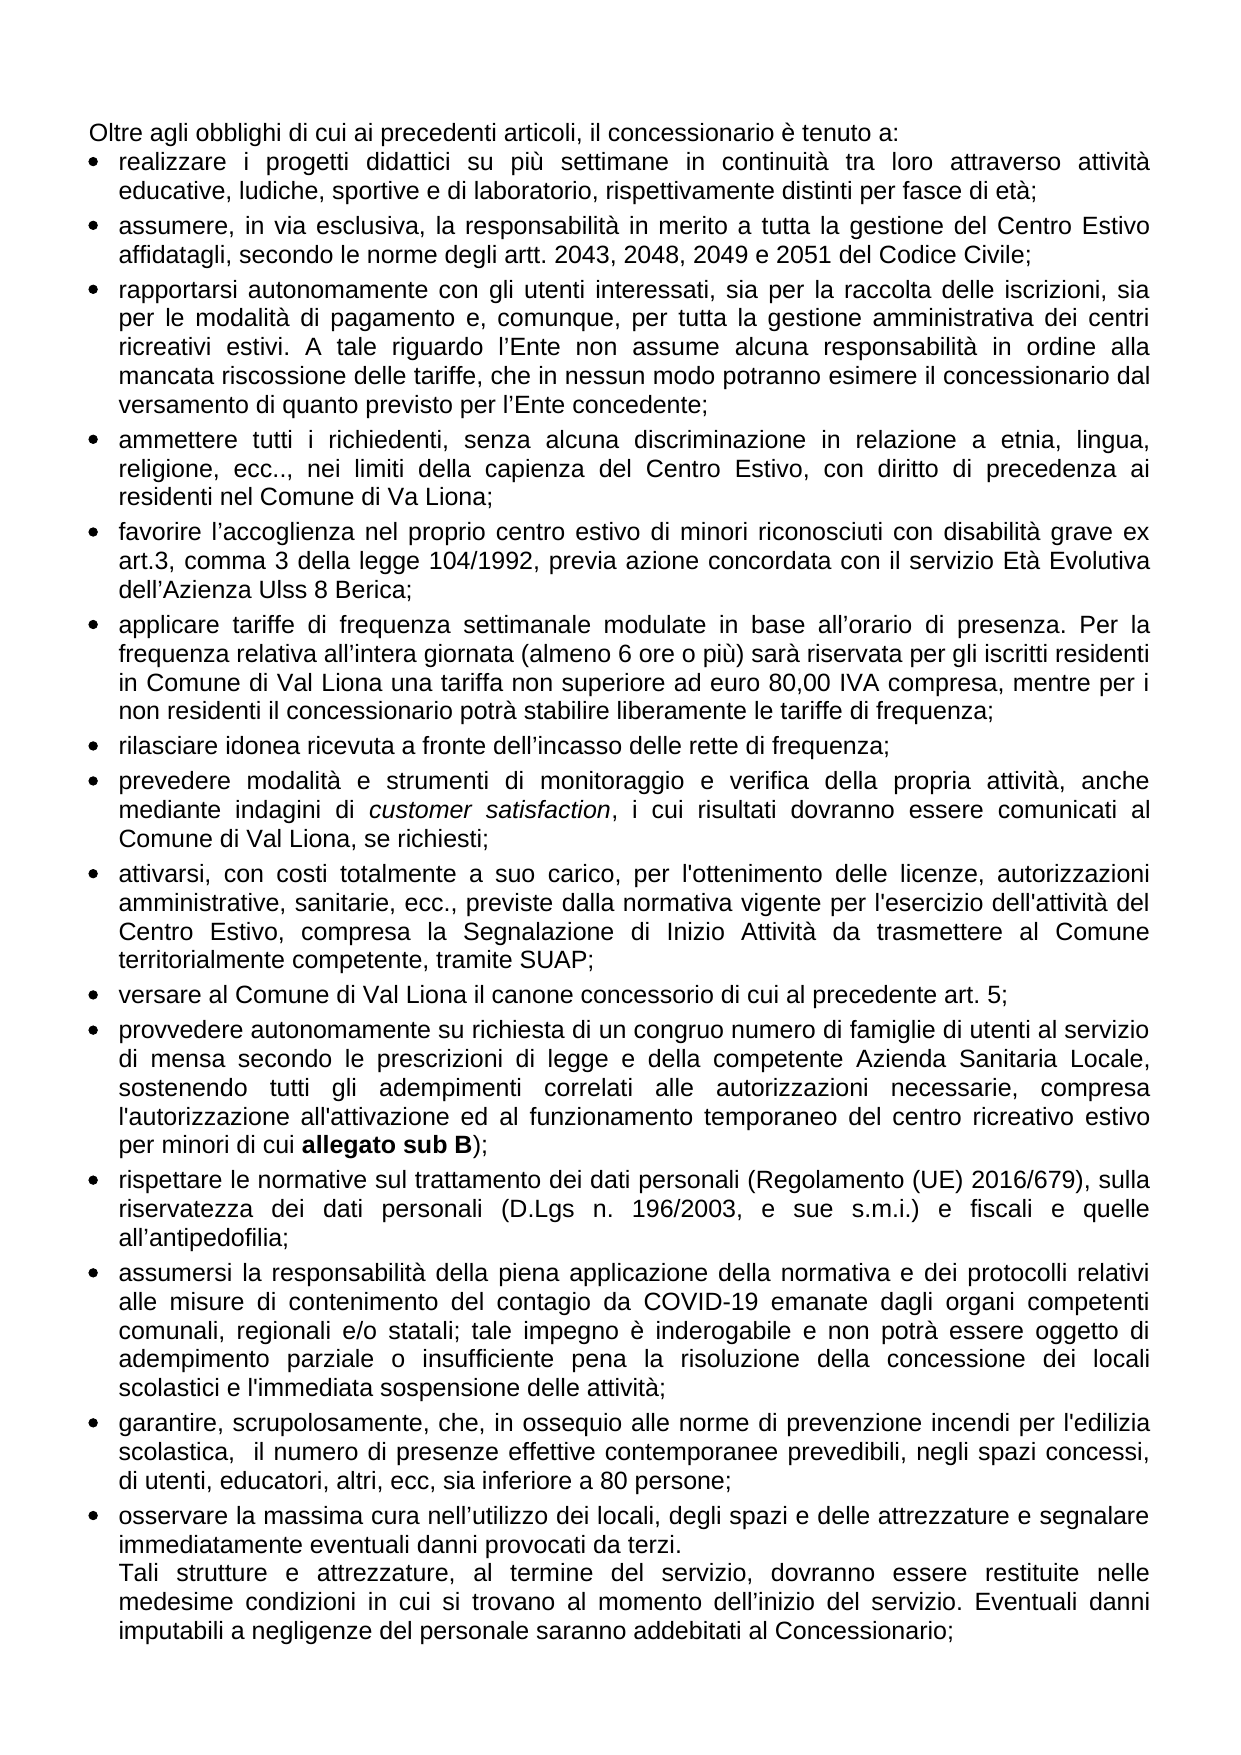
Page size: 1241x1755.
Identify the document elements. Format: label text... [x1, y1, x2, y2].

list rilasciare idonea ricevuta a fronte dell’incasso delle rette di frequenza; [89, 731, 1152, 760]
list prevedere modalità e strumenti di monitoraggio e verifica della propria attività, anche mediante indagini di customer satisfaction, i cui risultati dovranno essere comunicati al Comune di Val Liona, se richiesti; [89, 766, 1152, 853]
list applicare tariffe di frequenza settimanale modulate in base all’orario di presenza. Per la frequenza relativa all’intera giornata (almeno 6 ore o più) sarà riservata per gli iscritti residenti in Comune di Val Liona una tariffa non superiore ad euro 80,00 IVA compresa, mentre per i non residenti il concessionario potrà stabilire liberamente le tariffe di frequenza; [89, 610, 1152, 725]
list garantire, scrupolosamente, che, in ossequio alle norme di prevenzione incendi per l'edilizia scolastica, il numero di presenze effettive contemporanee prevedibili, negli spazi concessi, di utenti, educatori, altri, ecc, sia inferiore a 80 persone; [89, 1408, 1152, 1494]
list provvedere autonomamente su richiesta di un congruo numero di famiglie di utenti al servizio di mensa secondo le prescrizioni di legge e della competente Azienda Sanitaria Locale, sostenendo tutti gli adempimenti correlati alle autorizzazioni necessarie, compresa l'autorizzazione all'attivazione ed al funzionamento temporaneo del centro ricreativo estivo per minori di cui allegato sub B); [89, 1015, 1152, 1159]
list realizzare i progetti didattici su più settimane in continuità tra loro attraverso attività educative, ludiche, sportive e di laboratorio, rispettivamente distinti per fasce di età; [89, 147, 1152, 204]
list rapportarsi autonomamente con gli utenti interessati, sia per la raccolta delle iscrizioni, sia per le modalità di pagamento e, comunque, per tutta la gestione amministrativa dei centri ricreativi estivi. A tale riguardo l’Ente non assume alcuna responsabilità in ordine alla mancata riscossione delle tariffe, che in nessun modo potranno esimere il concessionario dal versamento di quanto previsto per l’Ente concedente; [89, 274, 1152, 418]
text Tali strutture e attrezzature, al termine del servizio, dovranno essere restituite nelle medesime condizioni in cui si trovano al momento dell’inizio del servizio. Eventuali danni imputabili a negligenze del personale saranno addebitati al Concessionario; [118, 1558, 1152, 1645]
list assumersi la responsabilità della piena applicazione della normativa e dei protocolli relativi alle misure di contenimento del contagio da COVID-19 emanate dagli organi competenti comunali, regionali e/o statali; tale impegno è inderogabile e non potrà essere oggetto di adempimento parziale o insufficiente pena la risoluzione della concessione dei locali scolastici e l'immediata sospensione delle attività; [89, 1258, 1152, 1402]
list attivarsi, con costi totalmente a suo carico, per l'ottenimento delle licenze, autorizzazioni amministrative, sanitarie, ecc., previste dalla normativa vigente per l'esercizio dell'attività del Centro Estivo, compresa la Segnalazione di Inizio Attività da trasmettere al Comune territorialmente competente, tramite SUAP; [89, 859, 1152, 974]
list rispettare le normative sul trattamento dei dati personali (Regolamento (UE) 2016/679), sulla riservatezza dei dati personali (D.Lgs n. 196/2003, e sue s.m.i.) e fiscali e quelle all’antipedofilia; [89, 1166, 1152, 1252]
list osservare la massima cura nell’utilizzo dei locali, degli spazi e delle attrezzature e segnalare immediatamente eventuali danni provocati da terzi. [89, 1501, 1152, 1558]
list versare al Comune di Val Liona il canone concessorio di cui al precedente art. 5; [89, 980, 1152, 1009]
list ammettere tutti i richiedenti, senza alcuna discriminazione in relazione a etnia, lingua, religione, ecc.., nei limiti della capienza del Centro Estivo, con diritto di precedenza ai residenti nel Comune di Va Liona; [89, 425, 1152, 511]
list assumere, in via esclusiva, la responsabilità in merito a tutta la gestione del Centro Estivo affidatagli, secondo le norme degli artt. 2043, 2048, 2049 e 2051 del Codice Civile; [89, 211, 1152, 268]
list favorire l’accoglienza nel proprio centro estivo di minori riconosciuti con disabilità grave ex art.3, comma 3 della legge 104/1992, previa azione concordata con il servizio Età Evolutiva dell’Azienza Ulss 8 Berica; [89, 517, 1152, 604]
text Oltre agli obblighi di cui ai precedenti articoli, il concessionario è tenuto a: [89, 118, 1152, 147]
